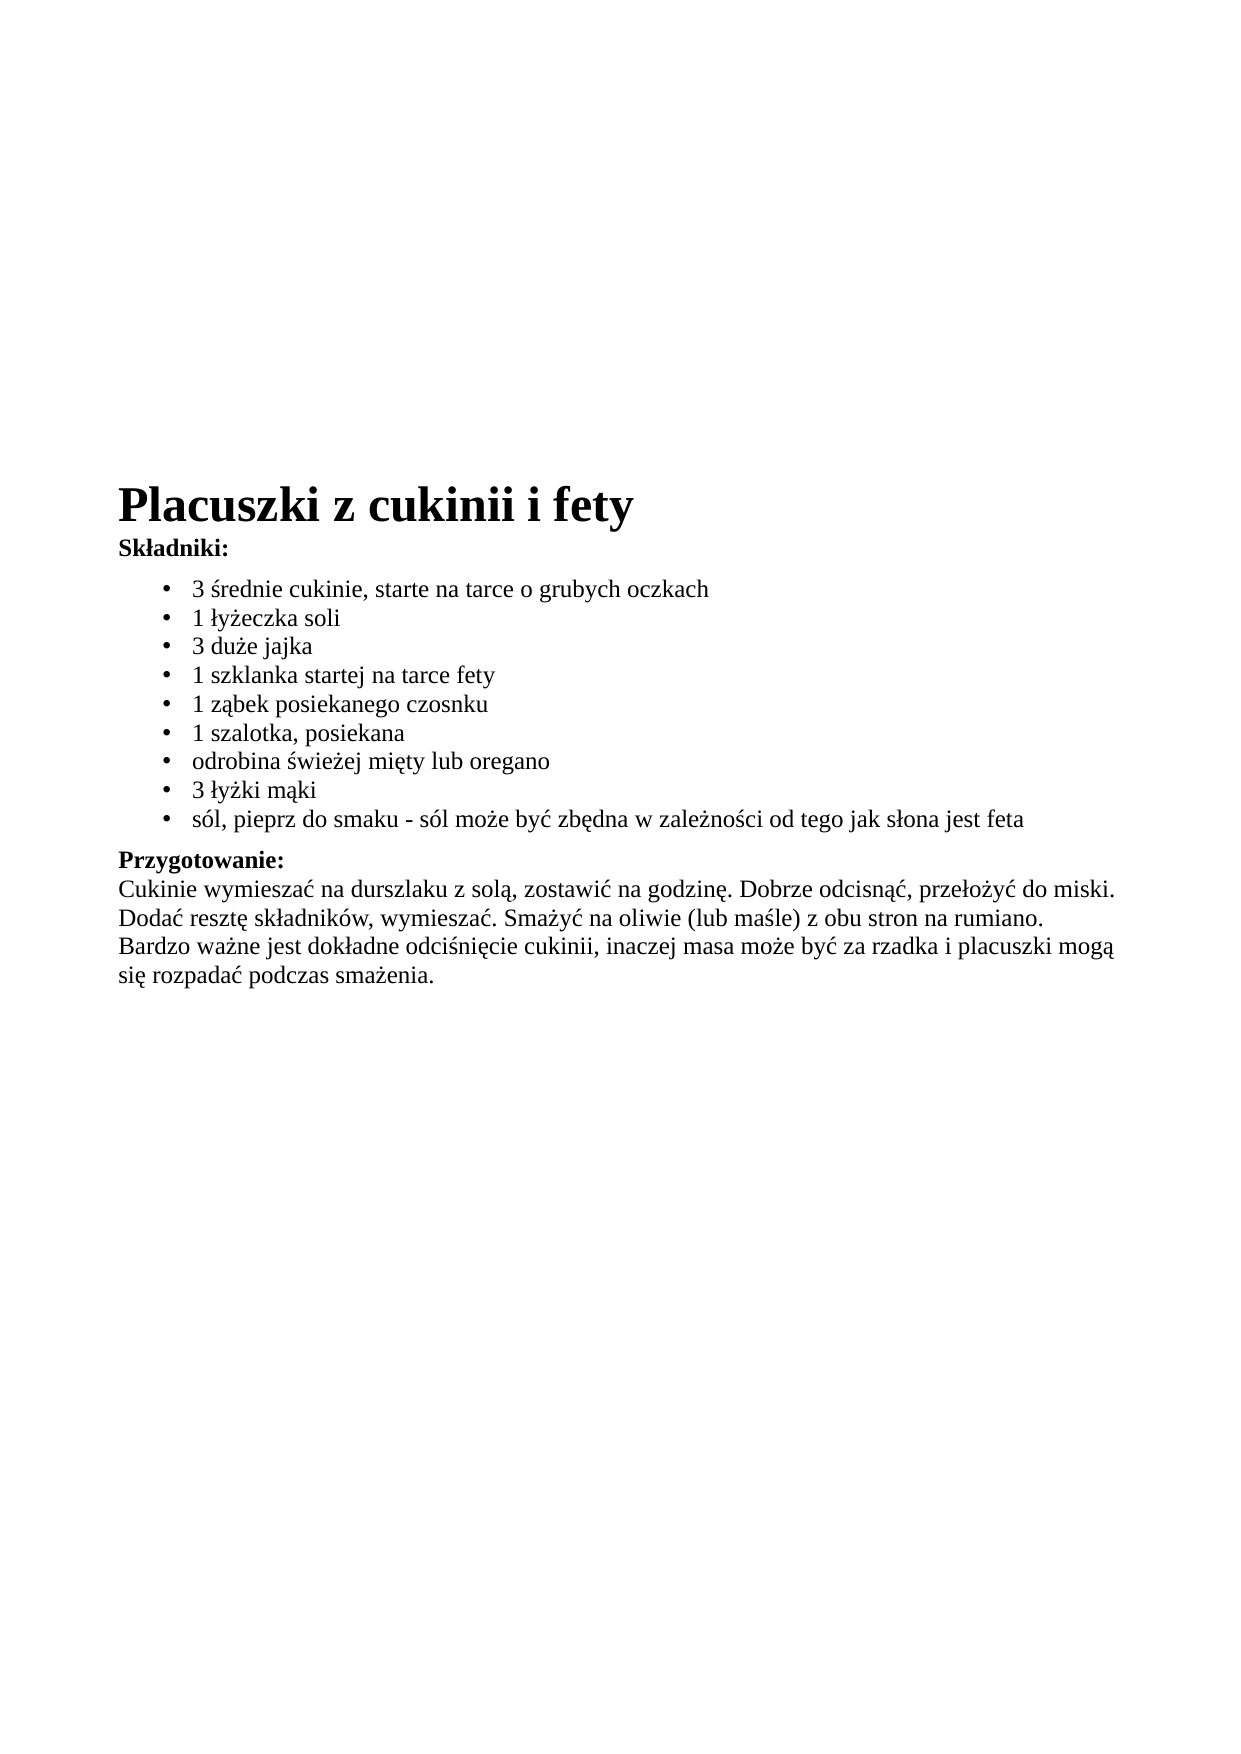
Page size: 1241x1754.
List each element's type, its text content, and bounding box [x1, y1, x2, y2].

text Placuszki z cukinii i fety [118, 475, 1122, 533]
list 1 ząbek posiekanego czosnku [162, 689, 1122, 718]
text Składniki: [118, 533, 1122, 561]
text Przygotowanie: Cukinie wymieszać na durszlaku z solą, zostawić na godzinę. Dobrze odcisnąć, przełożyć do miski. Dodać resztę składników, wymieszać. Smażyć na oliwie (lub maśle) z obu stron na rumiano. Bardzo ważne jest dokładne odciśnięcie cukinii, inaczej masa może być za rzadka i placuszki mogą się rozpadać podczas smażenia. [118, 845, 1122, 989]
list 3 duże jajka [162, 631, 1122, 660]
list 1 łyżeczka soli [162, 603, 1122, 631]
list 1 szalotka, posiekana [162, 718, 1122, 746]
list 3 średnie cukinie, starte na tarce o grubych oczkach [162, 574, 1122, 603]
list odrobina świeżej mięty lub oregano [162, 746, 1122, 775]
list 3 łyżki mąki [162, 775, 1122, 804]
list sól, pieprz do smaku - sól może być zbędna w zależności od tego jak słona jest feta [162, 804, 1122, 833]
list 1 szklanka startej na tarce fety [162, 660, 1122, 689]
